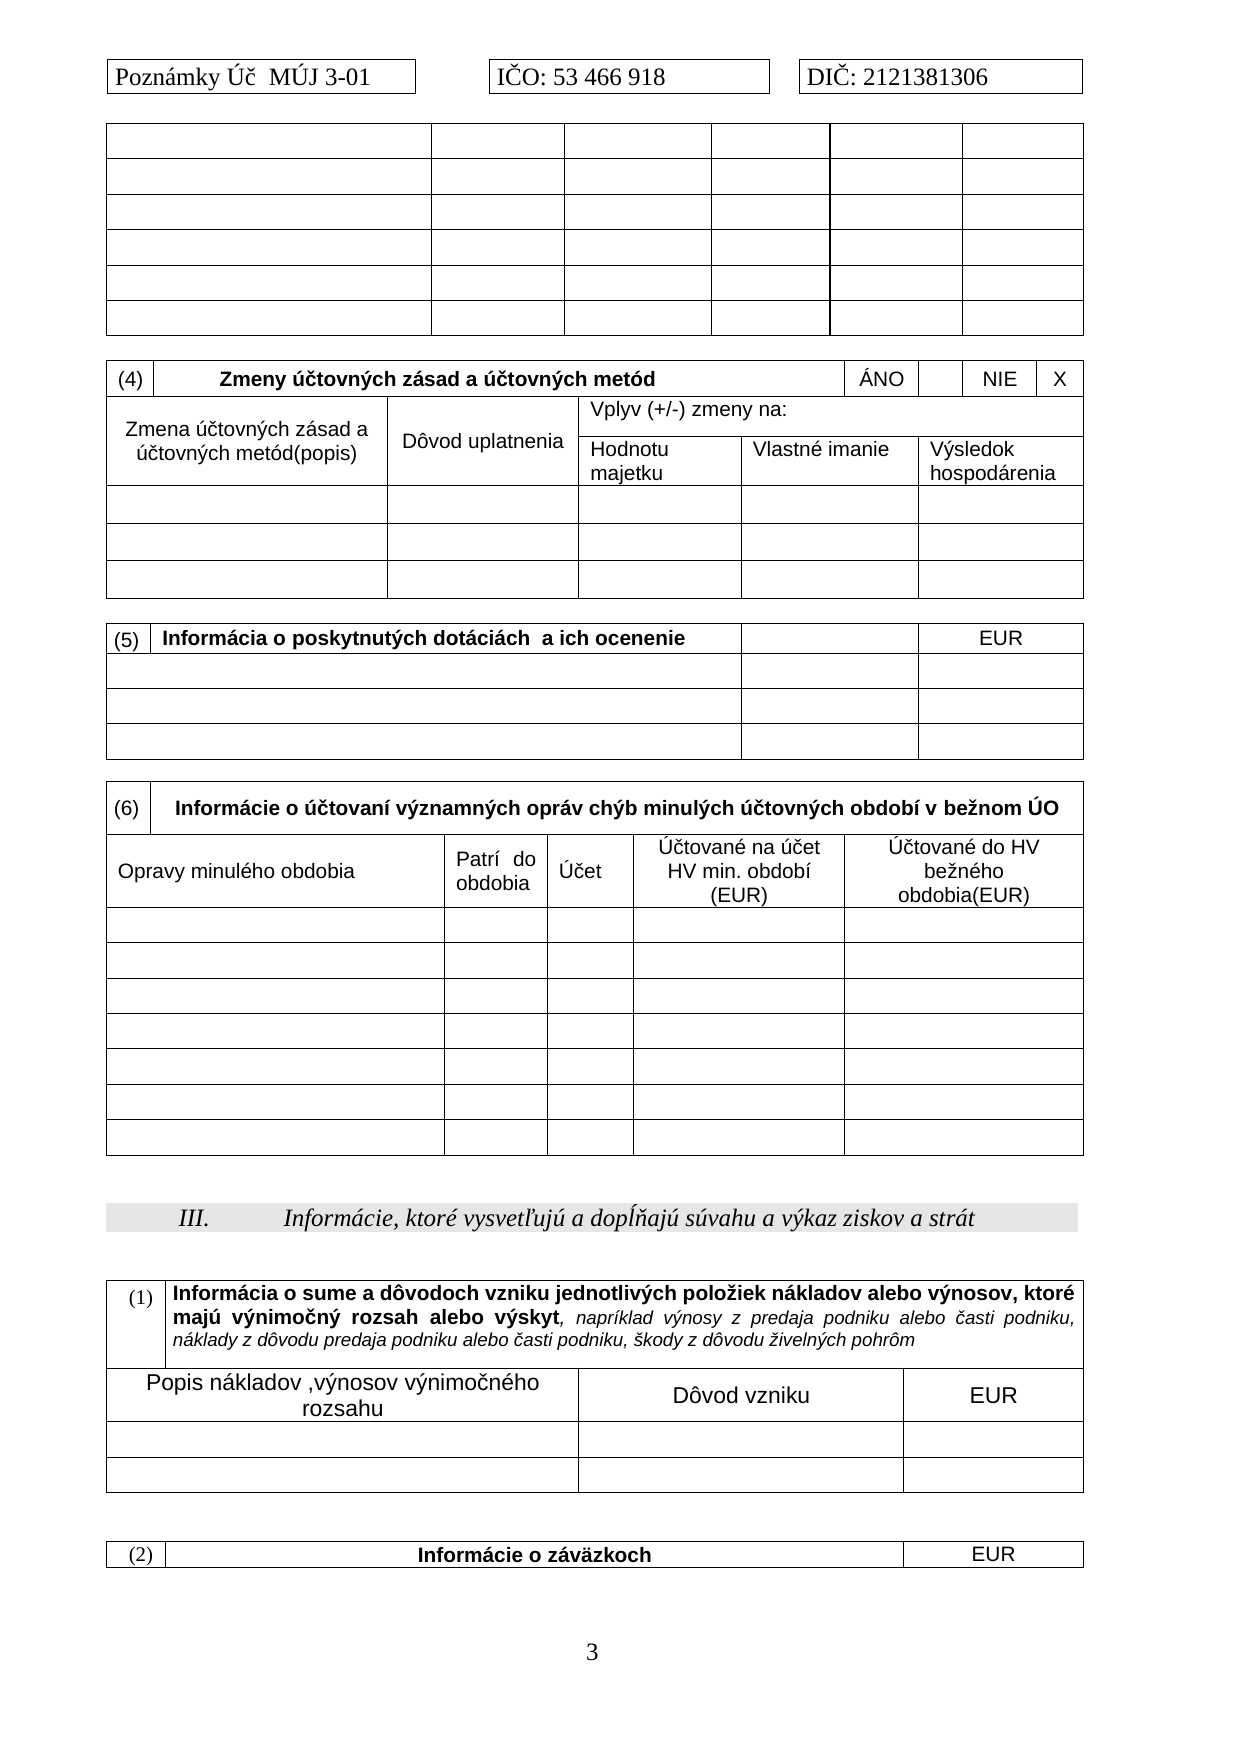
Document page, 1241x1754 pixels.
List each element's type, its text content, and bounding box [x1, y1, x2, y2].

table_header [107, 1281, 165, 1367]
table_cell [712, 301, 829, 335]
table_cell [845, 943, 1083, 977]
table_header [107, 624, 150, 652]
table_cell [107, 266, 431, 300]
table_header [107, 782, 150, 834]
table_cell [919, 486, 1083, 523]
table_cell [919, 561, 1083, 598]
table_cell [831, 301, 962, 335]
table_cell [107, 301, 431, 335]
table_cell [445, 908, 547, 942]
table_cell [565, 195, 711, 229]
table_cell [634, 1120, 844, 1154]
table_cell [107, 1014, 444, 1048]
table_cell [831, 230, 962, 264]
table_cell [565, 159, 711, 194]
table_cell [445, 1014, 547, 1048]
table_cell [548, 1085, 633, 1119]
table_cell [107, 654, 741, 688]
table_cell [742, 724, 918, 759]
table_cell Dôvod vzniku [579, 1369, 903, 1421]
table_cell [548, 1120, 633, 1154]
table_cell [579, 1422, 903, 1457]
table_cell [845, 1085, 1083, 1119]
table_header ÁNO [845, 361, 918, 396]
table_header Zmeny účtovných zásad a účtovných metód [154, 361, 844, 396]
table_cell [634, 1014, 844, 1048]
table_cell [107, 1049, 444, 1084]
table_cell Opravy minulého obdobia [107, 835, 444, 907]
table_cell [579, 486, 741, 523]
table_cell [963, 195, 1083, 229]
table_cell [845, 979, 1083, 1013]
table_cell [634, 979, 844, 1013]
table_header X [1037, 361, 1083, 396]
table_cell [107, 689, 741, 723]
table_cell [963, 230, 1083, 264]
table_cell Popis nákladov ,výnosov výnimočného rozsahu [107, 1369, 578, 1421]
table_cell [432, 266, 564, 300]
table_cell [107, 1458, 578, 1492]
table_cell [388, 524, 578, 560]
table_cell [742, 524, 918, 560]
table_cell [963, 124, 1083, 158]
table_cell [445, 979, 547, 1013]
table_cell [904, 1458, 1083, 1492]
table_cell [388, 561, 578, 598]
table_cell [742, 689, 918, 723]
table_header EUR [919, 624, 1083, 652]
table_cell [963, 159, 1083, 194]
table_header Informácie o záväzkoch [166, 1542, 903, 1567]
list Informácie, ktoré vysvetľujú a dopĺňajú súvahu a výkaz ziskov a strát [106, 1203, 1078, 1232]
table_cell [432, 230, 564, 264]
table_cell [919, 724, 1083, 759]
table_cell [565, 301, 711, 335]
table_cell [432, 301, 564, 335]
table_cell Účtované na účet HV min. období (EUR) [634, 835, 844, 907]
table_cell [107, 486, 387, 523]
table_header [742, 624, 918, 652]
table_cell [445, 1085, 547, 1119]
table_cell [712, 266, 829, 300]
table_cell [634, 1049, 844, 1084]
table_cell [388, 486, 578, 523]
table_cell [579, 1458, 903, 1492]
table_cell [579, 524, 741, 560]
table_cell [963, 301, 1083, 335]
table_cell [548, 908, 633, 942]
table_cell [712, 124, 829, 158]
table_header NIE [963, 361, 1036, 396]
table_cell [548, 943, 633, 977]
table_cell [107, 1085, 444, 1119]
table_cell Patrí do obdobia [445, 835, 547, 907]
table_header Informácie o účtovaní významných opráv chýb minulých účtovných období v bežnom ÚO [151, 782, 1083, 834]
table_cell [107, 124, 431, 158]
table_cell [107, 159, 431, 194]
table_cell [445, 1120, 547, 1154]
table_cell Zmena účtovných zásad a účtovných metód(popis) [107, 397, 387, 485]
table_cell [107, 979, 444, 1013]
table_cell [107, 195, 431, 229]
table_header [919, 361, 962, 396]
table_cell [831, 159, 962, 194]
table_cell [579, 561, 741, 598]
table_cell [107, 1120, 444, 1154]
table_cell Účtované do HV bežného obdobia(EUR) [845, 835, 1083, 907]
table_header [107, 1542, 165, 1567]
table_cell [107, 943, 444, 977]
table_cell [432, 159, 564, 194]
table_cell [919, 689, 1083, 723]
table_cell [565, 124, 711, 158]
table_header Informácia o poskytnutých dotáciách a ich ocenenie [151, 624, 741, 652]
table_cell Vlastné imanie [742, 437, 918, 485]
table_cell [845, 1049, 1083, 1084]
table_cell [432, 195, 564, 229]
table_cell [107, 724, 741, 759]
table_cell [831, 195, 962, 229]
table_cell [845, 1120, 1083, 1154]
table_cell [548, 1049, 633, 1084]
table_cell [445, 943, 547, 977]
table_cell [919, 524, 1083, 560]
table_cell Vplyv (+/-) zmeny na: [579, 397, 1083, 436]
table_cell EUR [904, 1369, 1083, 1421]
table_cell [634, 1085, 844, 1119]
table_cell Hodnotu majetku [579, 437, 741, 485]
table_cell [712, 230, 829, 264]
table_cell Výsledok hospodárenia [919, 437, 1083, 485]
table_cell [565, 266, 711, 300]
table_cell [548, 979, 633, 1013]
table_cell Účet [548, 835, 633, 907]
table_cell [904, 1422, 1083, 1457]
table_cell [712, 159, 829, 194]
table_cell [107, 1422, 578, 1457]
table_cell [634, 908, 844, 942]
table_header EUR [904, 1542, 1083, 1567]
table_cell [107, 230, 431, 264]
table_header [107, 361, 153, 396]
table_cell [831, 124, 962, 158]
table_cell [565, 230, 711, 264]
table_cell [712, 195, 829, 229]
table_cell [634, 943, 844, 977]
table_header Informácia o sume a dôvodoch vzniku jednotlivých položiek nákladov alebo výnosov, ktoré majú výnimočný rozsah alebo výskyt, napríklad výnosy z predaja podniku alebo časti podniku, náklady z dôvodu predaja podniku alebo časti podniku, škody z dôvodu živelných pohrôm [166, 1281, 1083, 1367]
table_cell [831, 266, 962, 300]
table_cell [432, 124, 564, 158]
table_cell Dôvod uplatnenia [388, 397, 578, 485]
table_cell [845, 1014, 1083, 1048]
table_cell [742, 561, 918, 598]
table_cell [963, 266, 1083, 300]
table_cell [845, 908, 1083, 942]
table_cell [107, 561, 387, 598]
table_cell [742, 654, 918, 688]
table_cell [548, 1014, 633, 1048]
table_cell [445, 1049, 547, 1084]
table_cell [742, 486, 918, 523]
table_cell [919, 654, 1083, 688]
table_cell [107, 524, 387, 560]
table_cell [107, 908, 444, 942]
